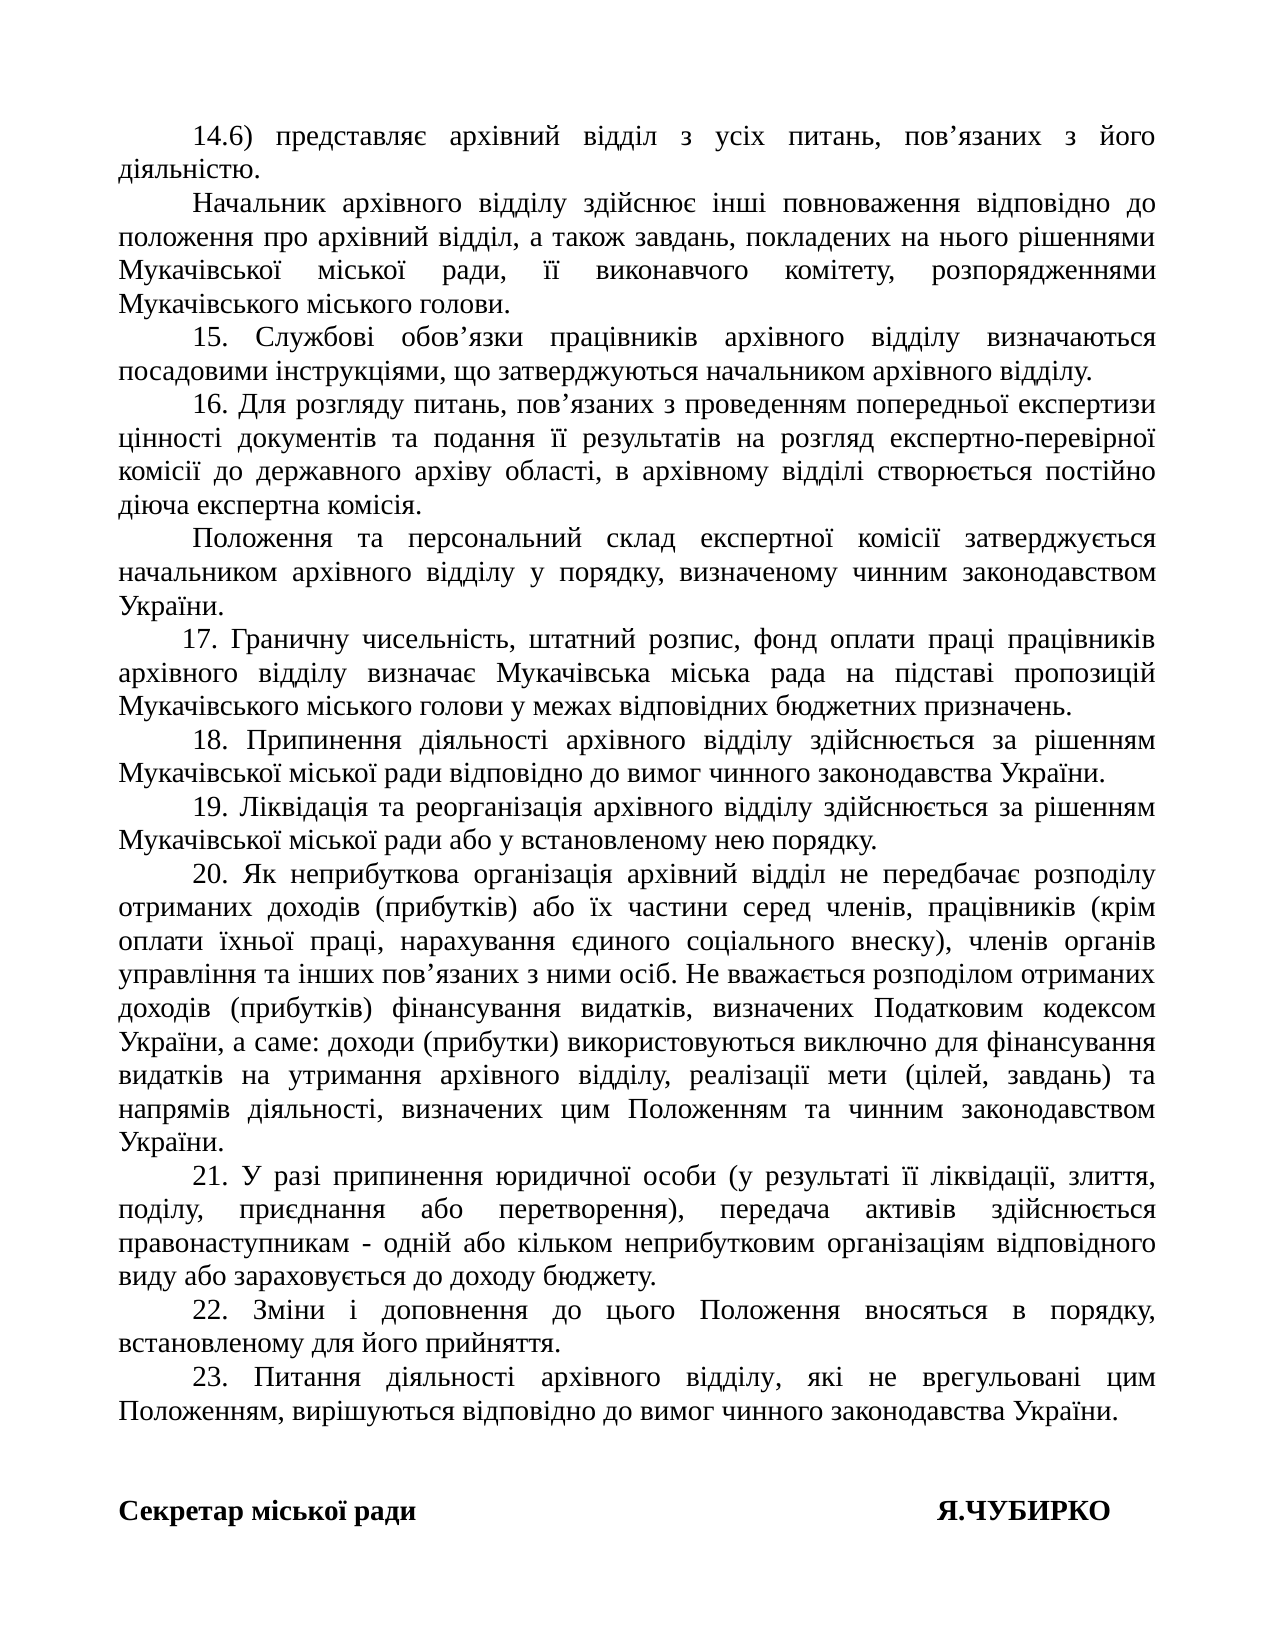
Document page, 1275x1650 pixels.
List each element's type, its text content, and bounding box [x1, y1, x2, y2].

text 18. Припинення діяльності архівного відділу здійснюється за рішенням Мукачівської міської ради відповідно до вимог чинного законодавства України. [118, 722, 1157, 789]
text Секретар міської ради Я.ЧУБИРКО [118, 1493, 1157, 1527]
text Начальник архівного відділу здійснює інші повноваження відповідно до положення про архівний відділ, а також завдань, покладених на нього рішеннями Мукачівської міської ради, її виконавчого комітету, розпорядженнями Мукачівського міського голови. [118, 185, 1157, 319]
text 22. Зміни і доповнення до цього Положення вносяться в порядку, встановленому для його прийняття. [118, 1292, 1157, 1359]
text 14.6) представляє архівний відділ з усіх питань, пов’язаних з його діяльністю. [118, 118, 1157, 185]
text 17. Граничну чисельність, штатний розпис, фонд оплати праці працівників архівного відділу визначає Мукачівська міська рада на підставі пропозицій Мукачівського міського голови у межах відповідних бюджетних призначень. [118, 621, 1157, 722]
text 20. Як неприбуткова організація архівний відділ не передбачає розподілу отриманих доходів (прибутків) або їх частини серед членів, працівників (крім оплати їхньої праці, нарахування єдиного соціального внеску), членів органів управління та інших пов’язаних з ними осіб. Не вважається розподілом отриманих доходів (прибутків) фінансування видатків, визначених Податковим кодексом України, а саме: доходи (прибутки) використовуються виключно для фінансування видатків на утримання архівного відділу, реалізації мети (цілей, завдань) та напрямів діяльності, визначених цим Положенням та чинним законодавством України. [118, 856, 1157, 1158]
text 23. Питання діяльності архівного відділу, які не врегульовані цим Положенням, вирішуються відповідно до вимог чинного законодавства України. [118, 1359, 1157, 1426]
text 16. Для розгляду питань, пов’язаних з проведенням попередньої експертизи цінності документів та подання її результатів на розгляд експертно-перевірної комісії до державного архіву області, в архівному відділі створюється постійно діюча експертна комісія. [118, 386, 1157, 521]
text 21. У разі припинення юридичної особи (у результаті її ліквідації, злиття, поділу, приєднання або перетворення), передача активів здійснюється правонаступникам - одній або кільком неприбутковим організаціям відповідного виду або зараховується до доходу бюджету. [118, 1158, 1157, 1292]
text Положення та персональний склад експертної комісії затверджується начальником архівного відділу у порядку, визначеному чинним законодавством України. [118, 521, 1157, 621]
text 19. Ліквідація та реорганізація архівного відділу здійснюється за рішенням Мукачівської міської ради або у встановленому нею порядку. [118, 789, 1157, 856]
text 15. Службові обов’язки працівників архівного відділу визначаються посадовими інструкціями, що затверджуються начальником архівного відділу. [118, 319, 1157, 386]
